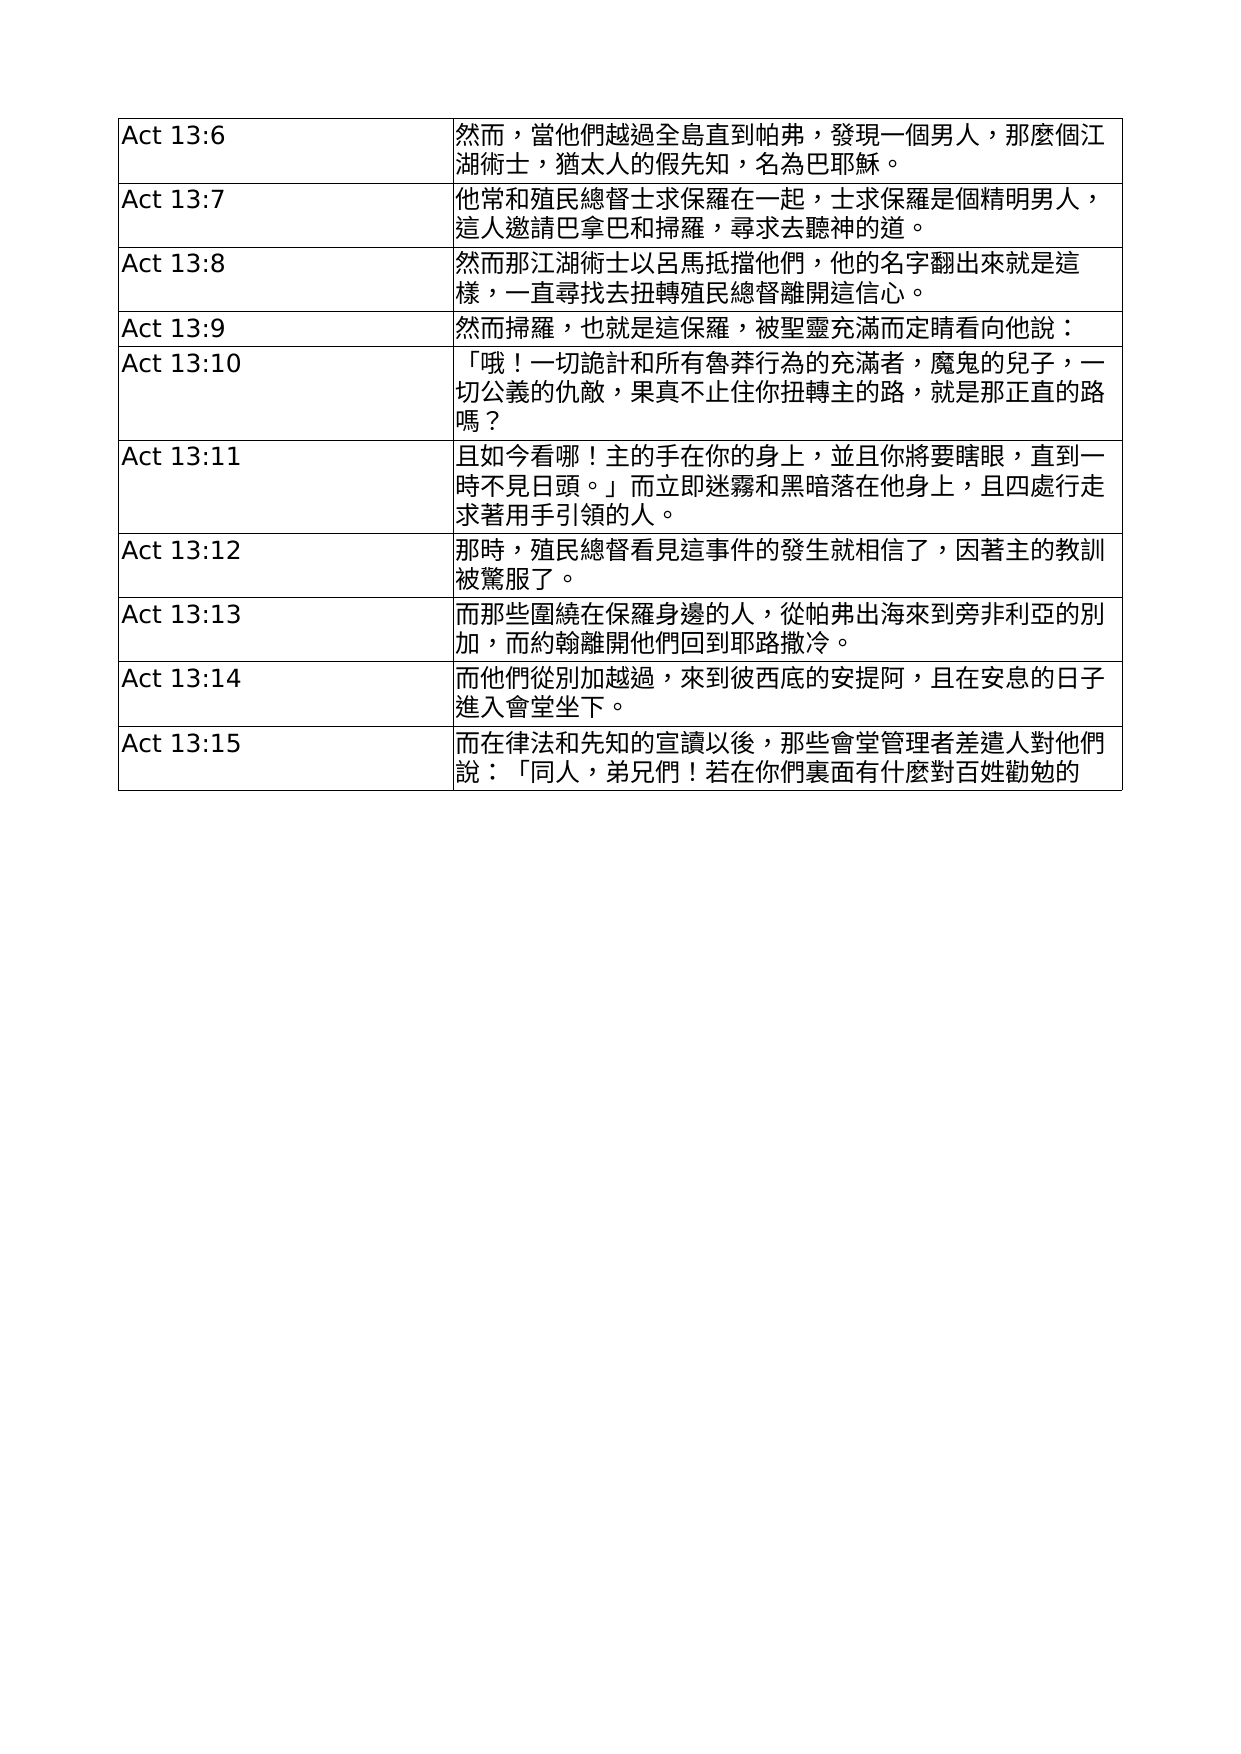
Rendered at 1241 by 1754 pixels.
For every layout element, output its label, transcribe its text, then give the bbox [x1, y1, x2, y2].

table_cell Act 13:14 [119, 662, 453, 726]
table_cell Act 13:13 [119, 598, 453, 661]
table_cell 他常和殖民總督士求保羅在一起，士求保羅是個精明男人，這人邀請巴拿巴和掃羅，尋求去聽神的道。 [454, 184, 1122, 247]
table_cell 且如今看哪！主的手在你的身上，並且你將要瞎眼，直到一時不見日頭。」而立即迷霧和黑暗落在他身上，且四處行走求著用手引領的人。 [454, 441, 1122, 533]
table_cell Act 13:11 [119, 441, 453, 533]
table_cell Act 13:6 [119, 119, 453, 182]
table_cell 而那些圍繞在保羅身邊的人，從帕弗出海來到旁非利亞的別加，而約翰離開他們回到耶路撒冷。 [454, 598, 1122, 661]
table_cell 然而，當他們越過全島直到帕弗，發現一個男人，那麼個江湖術士，猶太人的假先知，名為巴耶穌。 [454, 119, 1122, 182]
table_cell Act 13:7 [119, 184, 453, 247]
table_cell 而他們從別加越過，來到彼西底的安提阿，且在安息的日子進入會堂坐下。 [454, 662, 1122, 726]
table_cell 那時，殖民總督看見這事件的發生就相信了，因著主的教訓被驚服了。 [454, 534, 1122, 597]
table_cell Act 13:15 [119, 727, 453, 790]
table_cell 而在律法和先知的宣讀以後，那些會堂管理者差遣人對他們說：「同人，弟兄們！若在你們裏面有什麼對百姓勸勉的 [454, 727, 1122, 790]
table_cell 然而那江湖術士以呂馬抵擋他們，他的名字翻出來就是這樣，一直尋找去扭轉殖民總督離開這信心。 [454, 248, 1122, 311]
table_cell 「哦！一切詭計和所有魯莽行為的充滿者，魔鬼的兒子，一切公義的仇敵，果真不止住你扭轉主的路，就是那正直的路嗎？ [454, 347, 1122, 439]
table_cell 然而掃羅，也就是這保羅，被聖靈充滿而定睛看向他說： [454, 312, 1122, 346]
table_cell Act 13:12 [119, 534, 453, 597]
table_cell Act 13:8 [119, 248, 453, 311]
table_cell Act 13:10 [119, 347, 453, 439]
table_cell Act 13:9 [119, 312, 453, 346]
